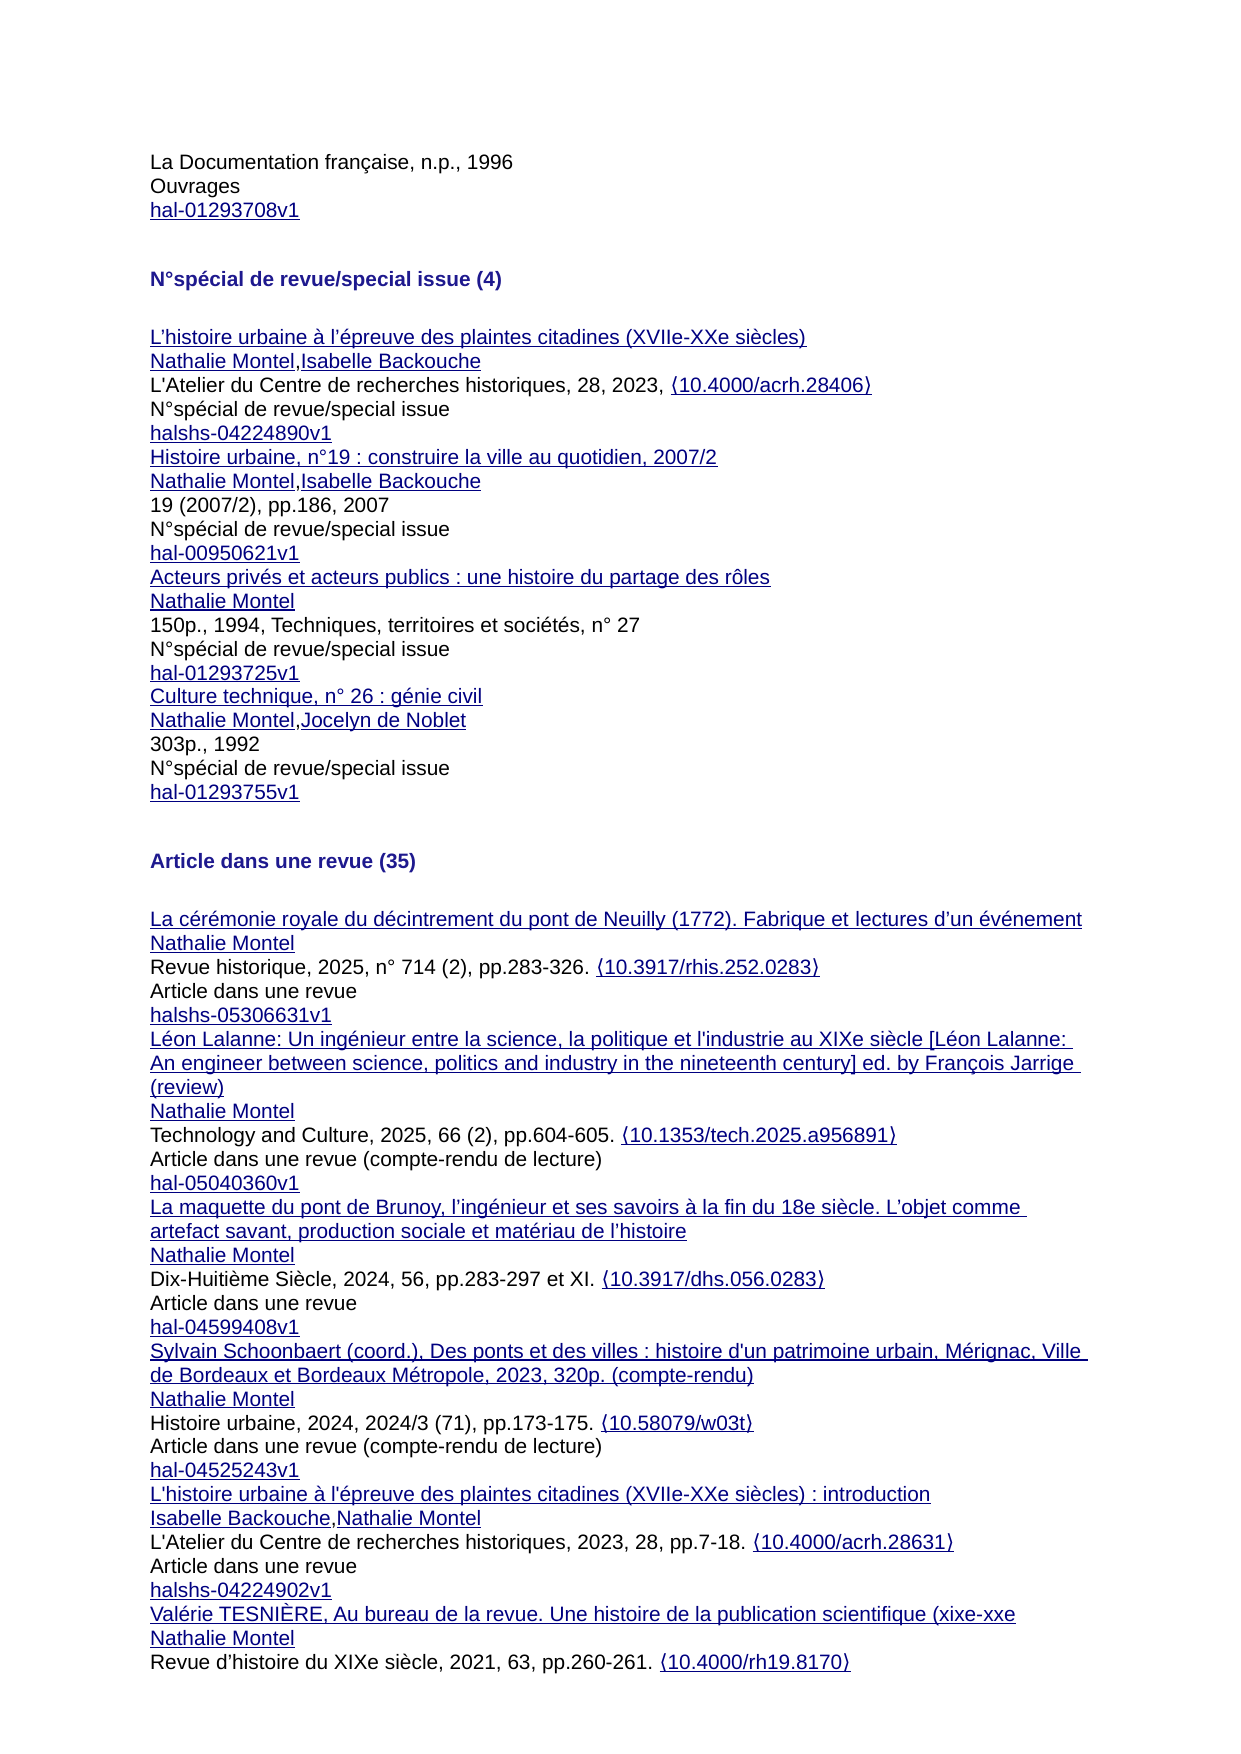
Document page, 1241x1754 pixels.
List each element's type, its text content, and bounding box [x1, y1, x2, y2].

table_cell Sylvain Schoonbaert (coord.), Des ponts et des villes : histoire d'un patrimoine urbain, Mérignac, Ville de Bordeaux et Bordeaux Métropole, 2023, 320p. (compte-rendu) Nathalie Montel Histoire urbaine, 2024, 2024/3 (71), pp.173-175. ⟨10.58079/w03t⟩ Article dans une revue (compte-rendu de lecture) hal-04525243v1 [150, 1339, 1090, 1482]
table_header L’histoire urbaine à l’épreuve des plaintes citadines (XVIIe-XXe siècles) Nathalie Montel,Isabelle Backouche L'Atelier du Centre de recherches historiques, 28, 2023, ⟨10.4000/acrh.28406⟩ N°spécial de revue/special issue halshs-04224890v1 [150, 325, 1090, 445]
table_cell Histoire urbaine, n°19 : construire la ville au quotidien, 2007/2 Nathalie Montel,Isabelle Backouche 19 (2007/2), pp.186, 2007 N°spécial de revue/special issue hal-00950621v1 [150, 445, 1090, 564]
table_cell Culture technique, n° 26 : génie civil Nathalie Montel,Jocelyn de Noblet 303p., 1992 N°spécial de revue/special issue hal-01293755v1 [150, 684, 1090, 804]
table_cell La maquette du pont de Brunoy, l’ingénieur et ses savoirs à la fin du 18e siècle. L’objet comme artefact savant, production sociale et matériau de l’histoire Nathalie Montel Dix-Huitième Siècle, 2024, 56, pp.283-297 et XI. ⟨10.3917/dhs.056.0283⟩ Article dans une revue hal-04599408v1 [150, 1195, 1090, 1338]
table_cell L'histoire urbaine à l'épreuve des plaintes citadines (XVIIe-XXe siècles) : introduction Isabelle Backouche,Nathalie Montel L'Atelier du Centre de recherches historiques, 2023, 28, pp.7-18. ⟨10.4000/acrh.28631⟩ Article dans une revue halshs-04224902v1 [150, 1482, 1090, 1602]
table_cell La Documentation française, n.p., 1996 Ouvrages hal-01293708v1 [150, 150, 1090, 222]
table_header La cérémonie royale du décintrement du pont de Neuilly (1772). Fabrique et lectures d’un événement Nathalie Montel Revue historique, 2025, n° 714 (2), pp.283-326. ⟨10.3917/rhis.252.0283⟩ Article dans une revue halshs-05306631v1 [150, 907, 1090, 1027]
table_cell Acteurs privés et acteurs publics : une histoire du partage des rôles Nathalie Montel 150p., 1994, Techniques, territoires et sociétés, n° 27 N°spécial de revue/special issue hal-01293725v1 [150, 565, 1090, 684]
subtitle Article dans une revue (35) [150, 849, 1090, 873]
table_cell Valérie TESNIÈRE, Au bureau de la revue. Une histoire de la publication scientifique (xixe-xxe Nathalie Montel Revue d’histoire du XIXe siècle, 2021, 63, pp.260-261. ⟨10.4000/rh19.8170⟩ [150, 1602, 1090, 1674]
table_cell Léon Lalanne: Un ingénieur entre la science, la politique et l'industrie au XIXe siècle [Léon Lalanne: An engineer between science, politics and industry in the nineteenth century] ed. by François Jarrige (review) Nathalie Montel Technology and Culture, 2025, 66 (2), pp.604-605. ⟨10.1353/tech.2025.a956891⟩ Article dans une revue (compte-rendu de lecture) hal-05040360v1 [150, 1027, 1090, 1195]
subtitle N°spécial de revue/special issue (4) [150, 267, 1090, 291]
